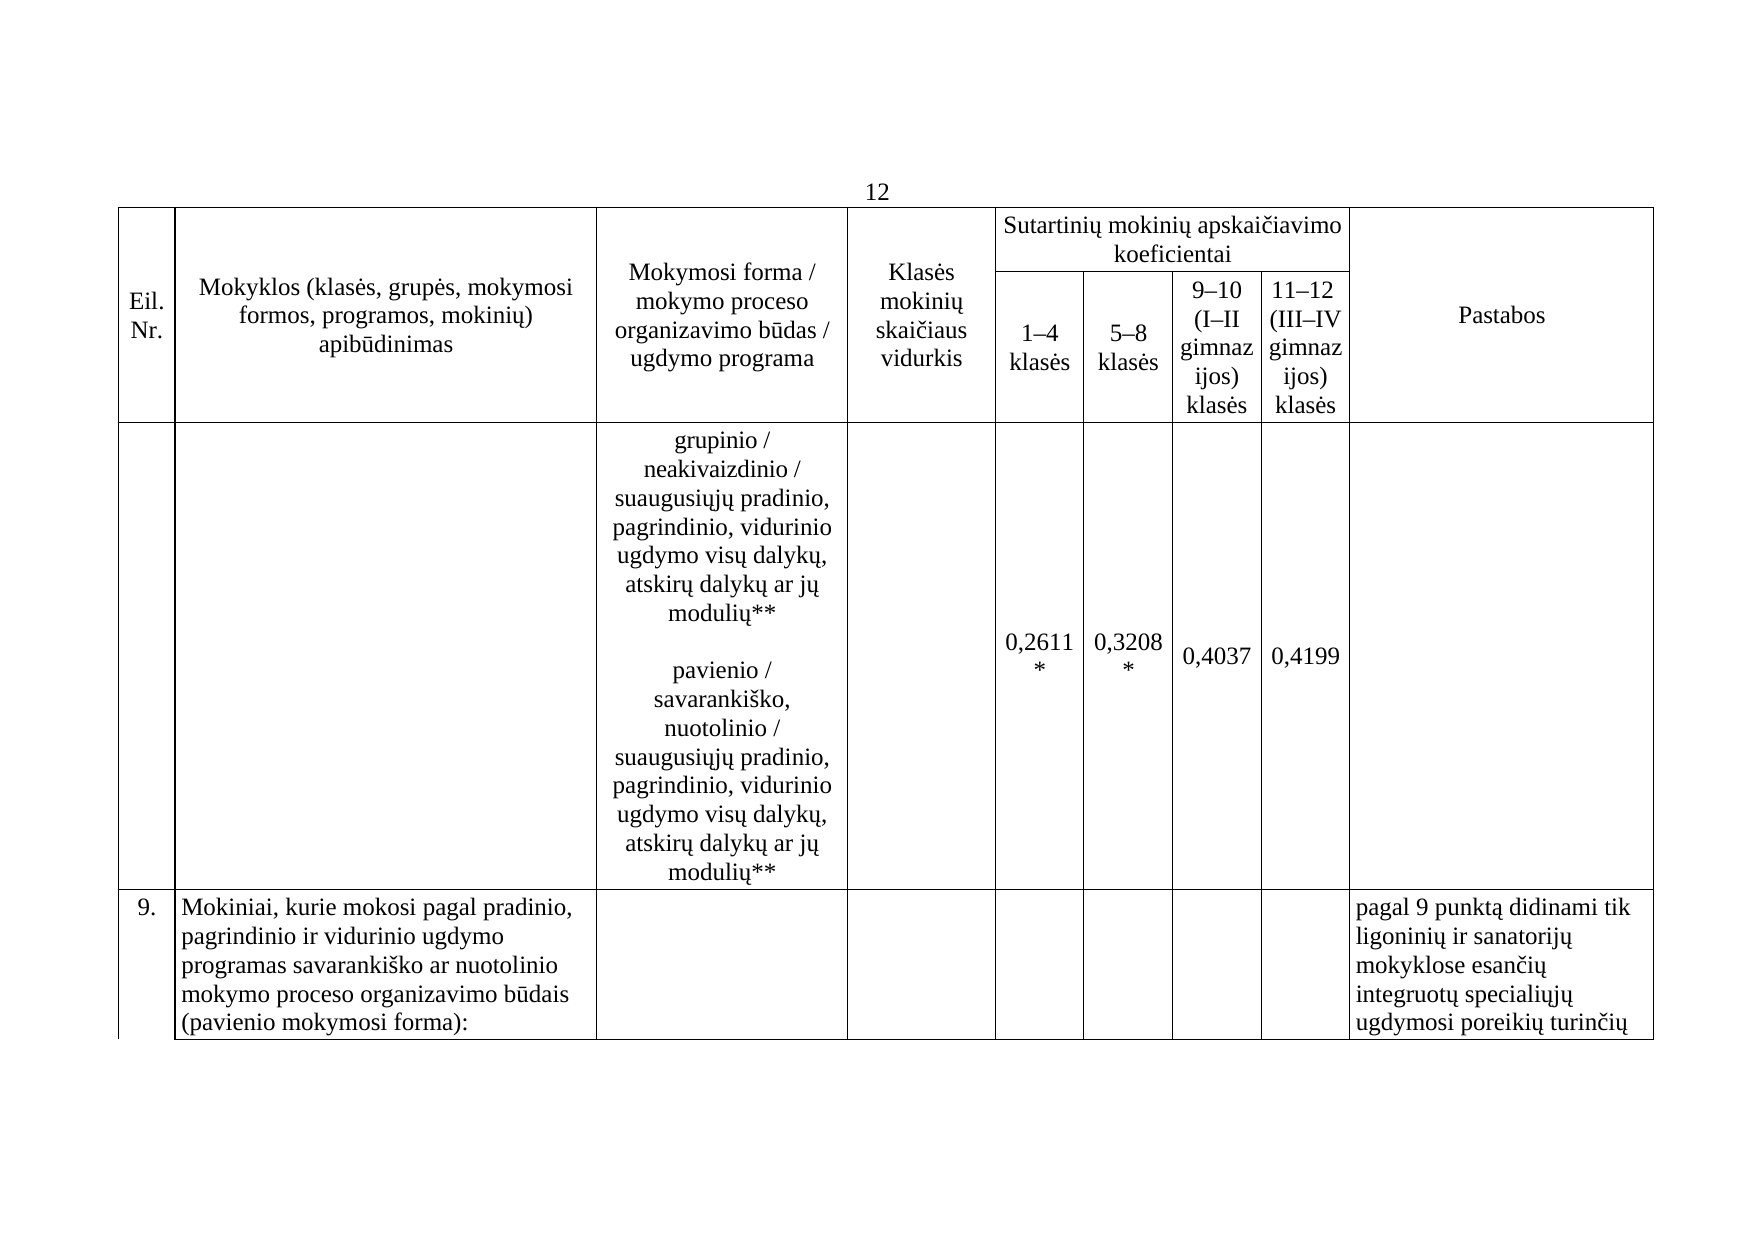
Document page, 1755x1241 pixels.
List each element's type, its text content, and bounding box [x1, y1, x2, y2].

table_header Mokymosi forma / mokymo proceso organizavimo būdas / ugdymo programa [597, 208, 847, 422]
table_cell [1350, 423, 1653, 888]
table_header Pastabos [1350, 208, 1653, 422]
table_cell 9–10 (I–II gimnazijos) klasės [1173, 272, 1261, 422]
table_cell [597, 890, 847, 1039]
table_cell 1–4 klasės [996, 272, 1083, 422]
table_cell [119, 423, 174, 888]
table_header Klasės mokinių skaičiaus vidurkis [848, 208, 995, 422]
table_cell pagal 9 punktą didinami tik ligoninių ir sanatorijų mokyklose esančių integruotų specialiųjų ugdymosi poreikių turinčių [1350, 890, 1653, 1039]
table_cell 0,4037 [1173, 423, 1261, 888]
table_cell [1173, 890, 1261, 1039]
table_cell 11–12 (III–IV gimnazijos) klasės [1262, 272, 1349, 422]
table_cell Mokiniai, kurie mokosi pagal pradinio, pagrindinio ir vidurinio ugdymo programas savarankiško ar nuotolinio mokymo proceso organizavimo būdais (pavienio mokymosi forma): [176, 890, 596, 1039]
table_cell 0,4199 [1262, 423, 1349, 888]
table_cell [176, 423, 596, 888]
table_cell [848, 890, 995, 1039]
table_cell [1262, 890, 1349, 1039]
table_cell 5–8 klasės [1084, 272, 1172, 422]
table_cell [848, 423, 995, 888]
table_header Mokyklos (klasės, grupės, mokymosi formos, programos, mokinių) apibūdinimas [176, 208, 596, 422]
table_cell [996, 890, 1083, 1039]
table_cell [1084, 890, 1172, 1039]
table_cell grupinio / neakivaizdinio / suaugusiųjų pradinio, pagrindinio, vidurinio ugdymo visų dalykų, atskirų dalykų ar jų modulių** pavienio / savarankiško, nuotolinio / suaugusiųjų pradinio, pagrindinio, vidurinio ugdymo visų dalykų, atskirų dalykų ar jų modulių** [597, 423, 847, 888]
table_cell 0,3208* [1084, 423, 1172, 888]
table_cell 9. [119, 890, 174, 1039]
table_header Sutartinių mokinių apskaičiavimo koeficientai [996, 208, 1349, 271]
table_header Eil. Nr. [119, 208, 174, 422]
table_cell 0,2611* [996, 423, 1083, 888]
